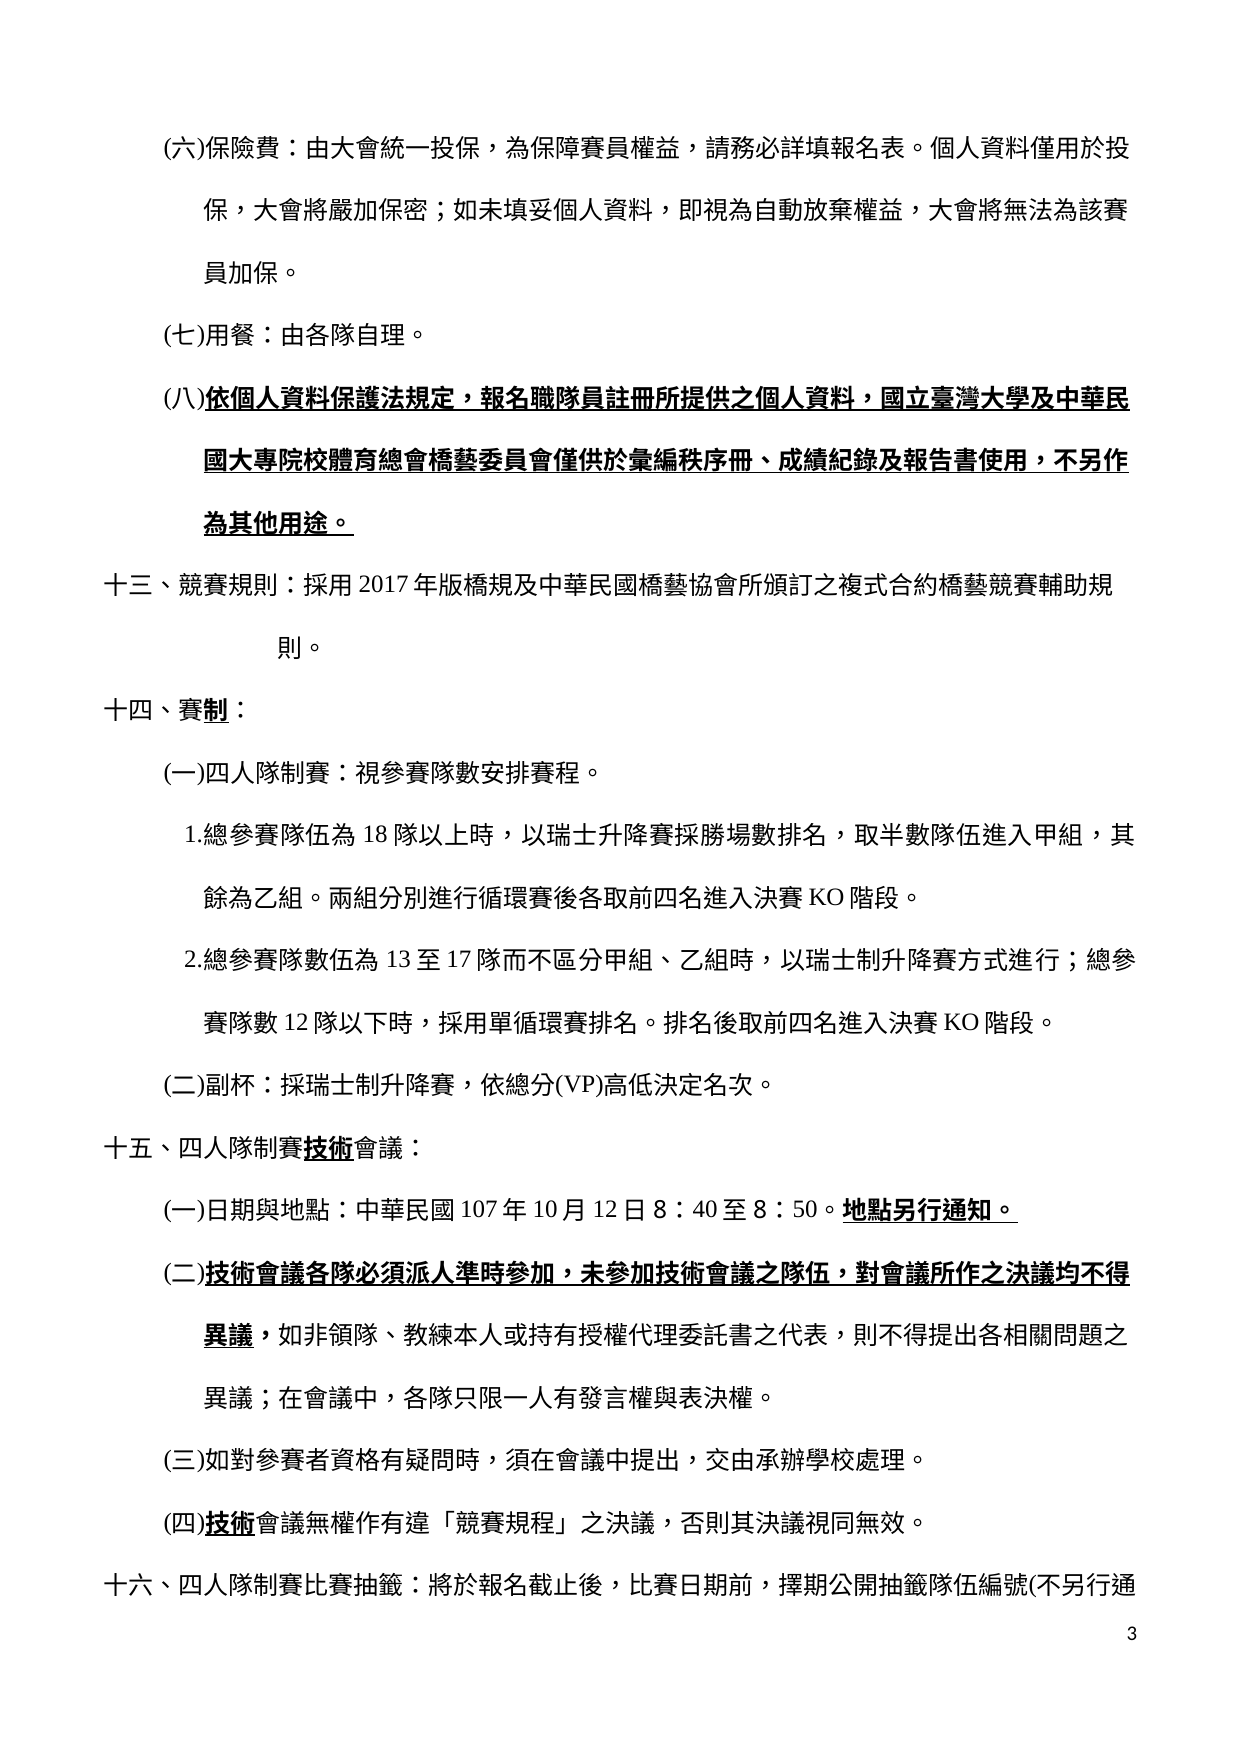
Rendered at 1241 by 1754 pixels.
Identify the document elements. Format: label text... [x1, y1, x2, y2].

text 1.總參賽隊伍為18隊以上時，以瑞士升降賽採勝場數排名，取半數隊伍進入甲組，其餘為乙組。兩組分別進行循環賽後各取前四名進入決賽KO階段。 [184, 792, 1137, 917]
text (三)如對參賽者資格有疑問時，須在會議中提出，交由承辦學校處理。 [163, 1417, 1137, 1479]
text (四)技術會議無權作有違「競賽規程」之決議，否則其決議視同無效。 [163, 1479, 1137, 1542]
text 十四、賽制： [103, 667, 1137, 729]
text 十三、競賽規則：採用2017年版橋規及中華民國橋藝協會所頒訂之複式合約橋藝競賽輔助規則。 [103, 542, 1137, 667]
text (七)用餐：由各隊自理。 [163, 292, 1137, 354]
text (二)副杯：採瑞士制升降賽，依總分(VP)高低決定名次。 [163, 1042, 1137, 1104]
text (二)技術會議各隊必須派人準時參加，未參加技術會議之隊伍，對會議所作之決議均不得異議，如非領隊、教練本人或持有授權代理委託書之代表，則不得提出各相關問題之異議；在會議中，各隊只限一人有發言權與表決權。 [163, 1229, 1137, 1417]
text (八)依個人資料保護法規定，報名職隊員註冊所提供之個人資料，國立臺灣大學及中華民國大專院校體育總會橋藝委員會僅供於彙編秩序冊、成績紀錄及報告書使用，不另作為其他用途。 [163, 354, 1137, 542]
text (一)四人隊制賽：視參賽隊數安排賽程。 [163, 729, 1137, 792]
text 2.總參賽隊數伍為13至17隊而不區分甲組、乙組時，以瑞士制升降賽方式進行；總參賽隊數12隊以下時，採用單循環賽排名。排名後取前四名進入決賽KO階段。 [184, 917, 1137, 1042]
text 十五、四人隊制賽技術會議： [103, 1104, 1137, 1167]
text 十六、四人隊制賽比賽抽籤：將於報名截止後，比賽日期前，擇期公開抽籤隊伍編號(不另行通 [103, 1542, 1137, 1604]
text (六)保險費：由大會統一投保，為保障賽員權益，請務必詳填報名表。個人資料僅用於投保，大會將嚴加保密；如未填妥個人資料，即視為自動放棄權益，大會將無法為該賽員加保。 [163, 104, 1137, 292]
text (一)日期與地點：中華民國107年10月12日8：40至8：50。地點另行通知。 [163, 1167, 1137, 1229]
